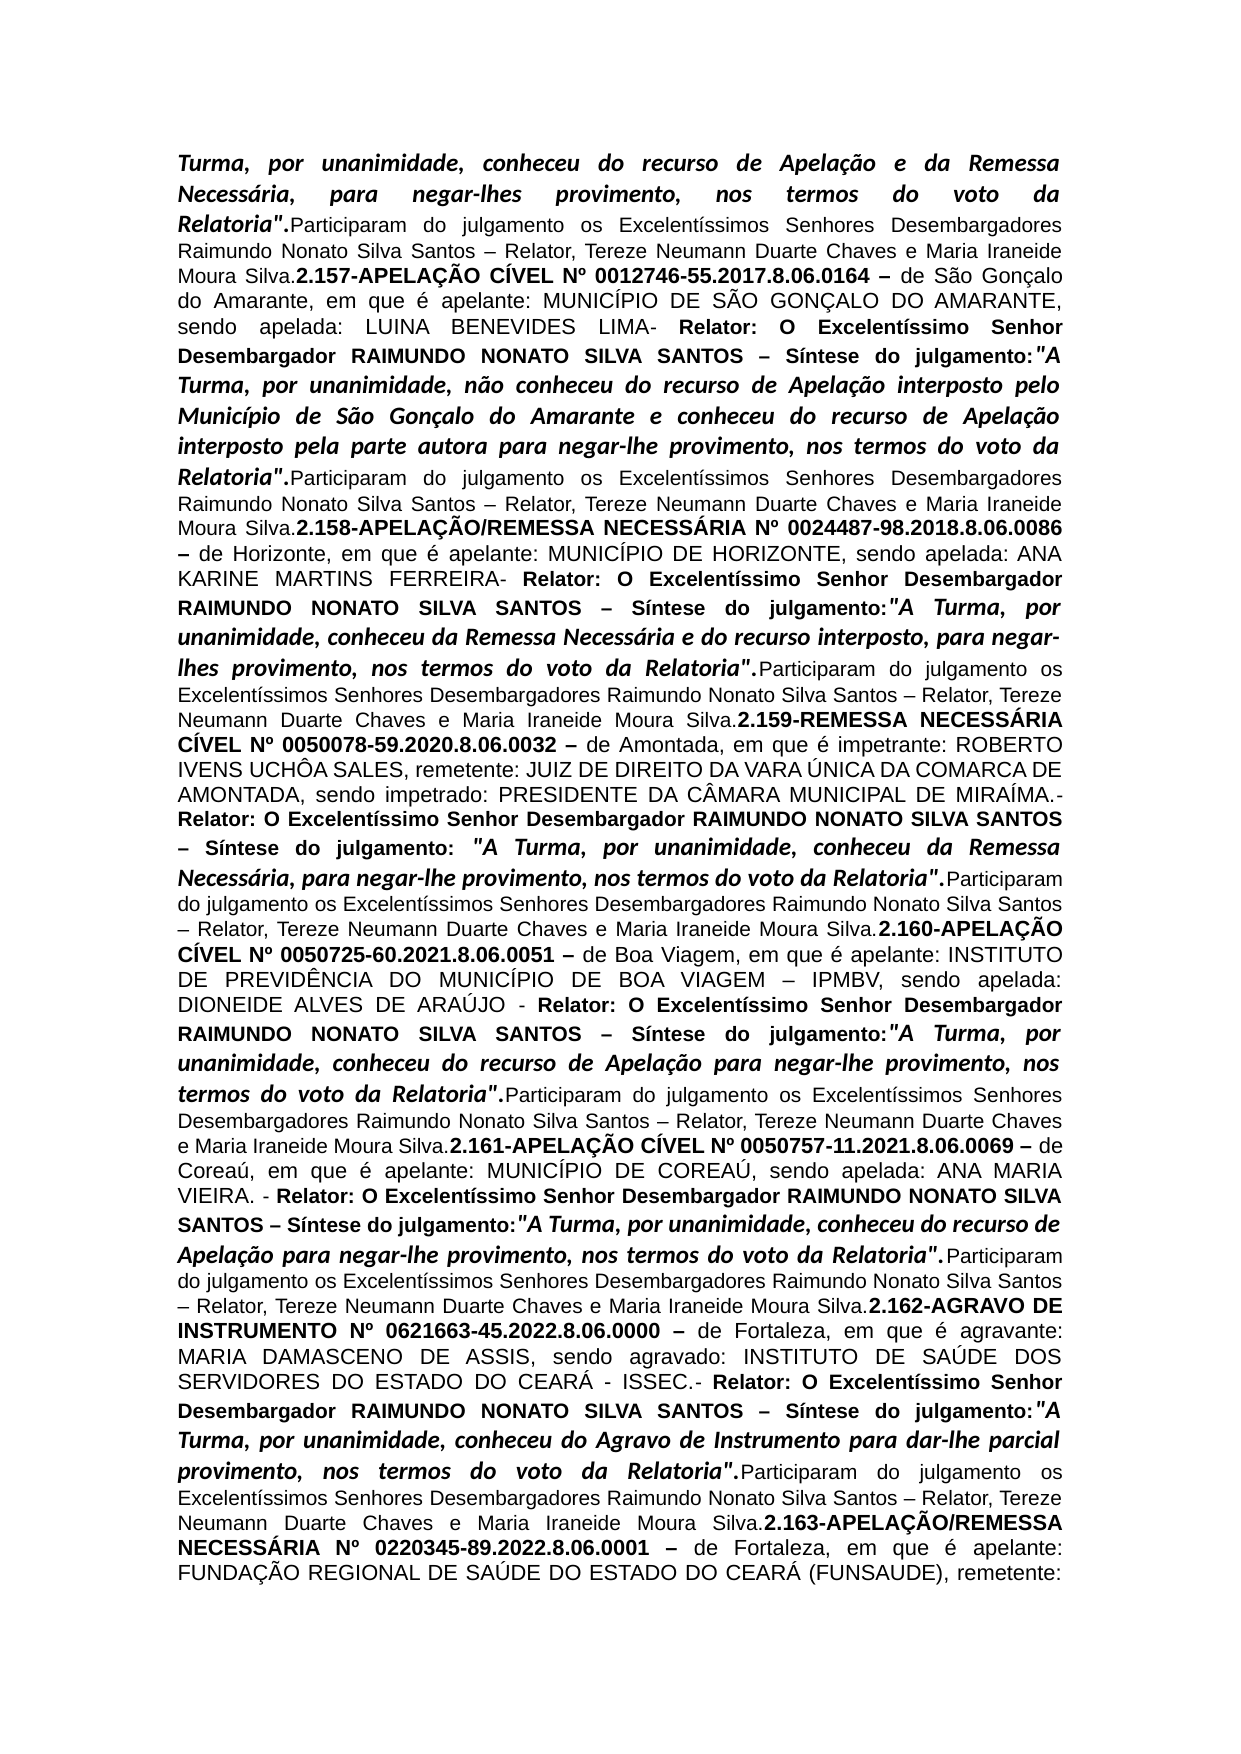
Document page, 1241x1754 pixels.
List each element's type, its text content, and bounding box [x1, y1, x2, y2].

text Turma, por unanimidade, conheceu do recurso de Apelação e da Remessa Necessária, para negar-lhes provimento, nos termos do voto da Relatoria".Participaram do julgamento os Excelentíssimos Senhores Desembargadores Raimundo Nonato Silva Santos – Relator, Tereze Neumann Duarte Chaves e Maria Iraneide Moura Silva.2.157-APELAÇÃO CÍVEL Nº 0012746-55.2017.8.06.0164 – de São Gonçalo do Amarante, em que é apelante: MUNICÍPIO DE SÃO GONÇALO DO AMARANTE, sendo apelada: LUINA BENEVIDES LIMA- Relator: O Excelentíssimo Senhor Desembargador RAIMUNDO NONATO SILVA SANTOS – Síntese do julgamento:"A Turma, por unanimidade, não conheceu do recurso de Apelação interposto pelo Município de São Gonçalo do Amarante e conheceu do recurso de Apelação interposto pela parte autora para negar-lhe provimento, nos termos do voto da Relatoria".Participaram do julgamento os Excelentíssimos Senhores Desembargadores Raimundo Nonato Silva Santos – Relator, Tereze Neumann Duarte Chaves e Maria Iraneide Moura Silva.2.158-APELAÇÃO/REMESSA NECESSÁRIA Nº 0024487-98.2018.8.06.0086 – de Horizonte, em que é apelante: MUNICÍPIO DE HORIZONTE, sendo apelada: ANA KARINE MARTINS FERREIRA- Relator: O Excelentíssimo Senhor Desembargador RAIMUNDO NONATO SILVA SANTOS – Síntese do julgamento:"A Turma, por unanimidade, conheceu da Remessa Necessária e do recurso interposto, para negar-lhes provimento, nos termos do voto da Relatoria".Participaram do julgamento os Excelentíssimos Senhores Desembargadores Raimundo Nonato Silva Santos – Relator, Tereze Neumann Duarte Chaves e Maria Iraneide Moura Silva.2.159-REMESSA NECESSÁRIA CÍVEL Nº 0050078-59.2020.8.06.0032 – de Amontada, em que é impetrante: ROBERTO IVENS UCHÔA SALES, remetente: JUIZ DE DIREITO DA VARA ÚNICA DA COMARCA DE AMONTADA, sendo impetrado: PRESIDENTE DA CÂMARA MUNICIPAL DE MIRAÍMA.- Relator: O Excelentíssimo Senhor Desembargador RAIMUNDO NONATO SILVA SANTOS – Síntese do julgamento: "A Turma, por unanimidade, conheceu da Remessa Necessária, para negar-lhe provimento, nos termos do voto da Relatoria".Participaram do julgamento os Excelentíssimos Senhores Desembargadores Raimundo Nonato Silva Santos – Relator, Tereze Neumann Duarte Chaves e Maria Iraneide Moura Silva.2.160-APELAÇÃO CÍVEL Nº 0050725-60.2021.8.06.0051 – de Boa Viagem, em que é apelante: INSTITUTO DE PREVIDÊNCIA DO MUNICÍPIO DE BOA VIAGEM – IPMBV, sendo apelada: DIONEIDE ALVES DE ARAÚJO - Relator: O Excelentíssimo Senhor Desembargador RAIMUNDO NONATO SILVA SANTOS – Síntese do julgamento:"A Turma, por unanimidade, conheceu do recurso de Apelação para negar-lhe provimento, nos termos do voto da Relatoria".Participaram do julgamento os Excelentíssimos Senhores Desembargadores Raimundo Nonato Silva Santos – Relator, Tereze Neumann Duarte Chaves e Maria Iraneide Moura Silva.2.161-APELAÇÃO CÍVEL Nº 0050757-11.2021.8.06.0069 – de Coreaú, em que é apelante: MUNICÍPIO DE COREAÚ, sendo apelada: ANA MARIA VIEIRA. - Relator: O Excelentíssimo Senhor Desembargador RAIMUNDO NONATO SILVA SANTOS – Síntese do julgamento:"A Turma, por unanimidade, conheceu do recurso de Apelação para negar-lhe provimento, nos termos do voto da Relatoria".Participaram do julgamento os Excelentíssimos Senhores Desembargadores Raimundo Nonato Silva Santos – Relator, Tereze Neumann Duarte Chaves e Maria Iraneide Moura Silva.2.162-AGRAVO DE INSTRUMENTO Nº 0621663-45.2022.8.06.0000 – de Fortaleza, em que é agravante: MARIA DAMASCENO DE ASSIS, sendo agravado: INSTITUTO DE SAÚDE DOS SERVIDORES DO ESTADO DO CEARÁ - ISSEC.- Relator: O Excelentíssimo Senhor Desembargador RAIMUNDO NONATO SILVA SANTOS – Síntese do julgamento:"A Turma, por unanimidade, conheceu do Agravo de Instrumento para dar-lhe parcial provimento, nos termos do voto da Relatoria".Participaram do julgamento os Excelentíssimos Senhores Desembargadores Raimundo Nonato Silva Santos – Relator, Tereze Neumann Duarte Chaves e Maria Iraneide Moura Silva.2.163-APELAÇÃO/REMESSA NECESSÁRIA Nº 0220345-89.2022.8.06.0001 – de Fortaleza, em que é apelante: FUNDAÇÃO REGIONAL DE SAÚDE DO ESTADO DO CEARÁ (FUNSAUDE), remetente: [177, 148, 1063, 1585]
